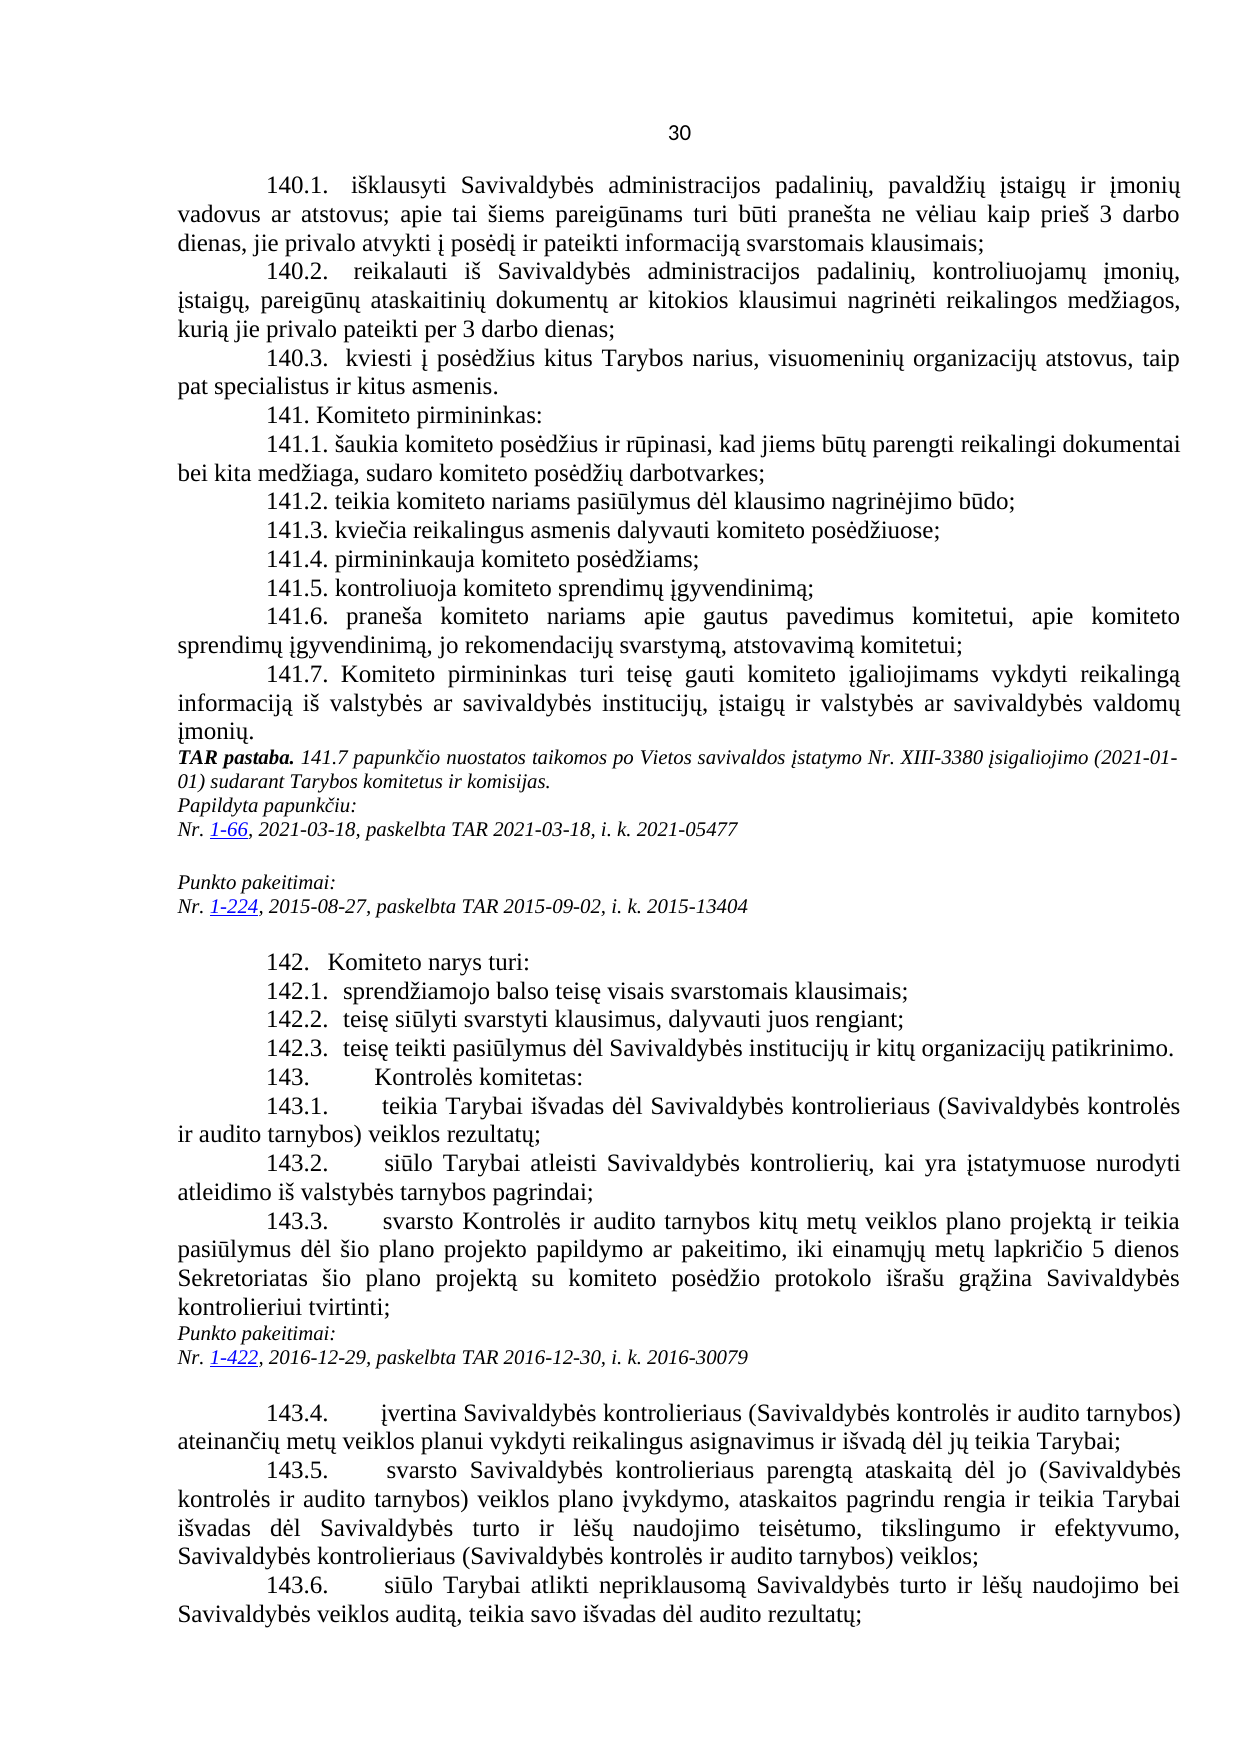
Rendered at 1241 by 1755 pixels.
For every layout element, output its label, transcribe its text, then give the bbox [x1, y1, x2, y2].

text TAR pastaba. 141.7 papunkčio nuostatos taikomos po Vietos savivaldos įstatymo Nr. XIII-3380 įsigaliojimo (2021-01-01) sudarant Tarybos komitetus ir komisijas. [177, 745, 1181, 793]
text 143.1. teikia Tarybai išvadas dėl Savivaldybės kontrolieriaus (Savivaldybės kontrolės ir audito tarnybos) veiklos rezultatų; [177, 1091, 1181, 1148]
text 142.3. teisę teikti pasiūlymus dėl Savivaldybės institucijų ir kitų organizacijų patikrinimo. [177, 1033, 1181, 1062]
text 143.6. siūlo Tarybai atlikti nepriklausomą Savivaldybės turto ir lėšų naudojimo bei Savivaldybės veiklos auditą, teikia savo išvadas dėl audito rezultatų; [177, 1570, 1181, 1628]
text 143.4. įvertina Savivaldybės kontrolieriaus (Savivaldybės kontrolės ir audito tarnybos) ateinančių metų veiklos planui vykdyti reikalingus asignavimus ir išvadą dėl jų teikia Tarybai; [177, 1398, 1181, 1455]
text 141.5. kontroliuoja komiteto sprendimų įgyvendinimą; [177, 573, 1181, 601]
text 141.7. Komiteto pirmininkas turi teisę gauti komiteto įgaliojimams vykdyti reikalingą informaciją iš valstybės ar savivaldybės institucijų, įstaigų ir valstybės ar savivaldybės valdomų įmonių. [177, 659, 1181, 745]
text 143. Kontrolės komitetas: [177, 1062, 1181, 1091]
text Punkto pakeitimai: [177, 870, 1181, 894]
text 142.1. sprendžiamojo balso teisę visais svarstomais klausimais; [177, 976, 1181, 1004]
text 141. Komiteto pirmininkas: [177, 400, 1181, 429]
text 142. Komiteto narys turi: [177, 947, 1181, 976]
text 141.2. teikia komiteto nariams pasiūlymus dėl klausimo nagrinėjimo būdo; [177, 486, 1181, 515]
text 141.3. kviečia reikalingus asmenis dalyvauti komiteto posėdžiuose; [177, 515, 1181, 544]
text 140.1. išklausyti Savivaldybės administracijos padalinių, pavaldžių įstaigų ir įmonių vadovus ar atstovus; apie tai šiems pareigūnams turi būti pranešta ne vėliau kaip prieš 3 darbo dienas, jie privalo atvykti į posėdį ir pateikti informaciją svarstomais klausimais; [177, 170, 1181, 256]
text Punkto pakeitimai: [177, 1321, 1181, 1345]
text 143.2. siūlo Tarybai atleisti Savivaldybės kontrolierių, kai yra įstatymuose nurodyti atleidimo iš valstybės tarnybos pagrindai; [177, 1148, 1181, 1206]
text 141.4. pirmininkauja komiteto posėdžiams; [177, 544, 1181, 573]
text Nr. 1-224, 2015-08-27, paskelbta TAR 2015-09-02, i. k. 2015-13404 [177, 894, 1181, 918]
text 141.6. praneša komiteto nariams apie gautus pavedimus komitetui, apie komiteto sprendimų įgyvendinimą, jo rekomendacijų svarstymą, atstovavimą komitetui; [177, 601, 1181, 659]
text 140.2. reikalauti iš Savivaldybės administracijos padalinių, kontroliuojamų įmonių, įstaigų, pareigūnų ataskaitinių dokumentų ar kitokios klausimui nagrinėti reikalingos medžiagos, kurią jie privalo pateikti per 3 darbo dienas; [177, 256, 1181, 343]
text 141.1. šaukia komiteto posėdžius ir rūpinasi, kad jiems būtų parengti reikalingi dokumentai bei kita medžiaga, sudaro komiteto posėdžių darbotvarkes; [177, 429, 1181, 486]
text Nr. 1-66, 2021-03-18, paskelbta TAR 2021-03-18, i. k. 2021-05477 [177, 817, 1181, 841]
text Nr. 1-422, 2016-12-29, paskelbta TAR 2016-12-30, i. k. 2016-30079 [177, 1345, 1181, 1369]
text 140.3. kviesti į posėdžius kitus Tarybos narius, visuomeninių organizacijų atstovus, taip pat specialistus ir kitus asmenis. [177, 343, 1181, 400]
text 142.2. teisę siūlyti svarstyti klausimus, dalyvauti juos rengiant; [177, 1004, 1181, 1033]
text 143.3. svarsto Kontrolės ir audito tarnybos kitų metų veiklos plano projektą ir teikia pasiūlymus dėl šio plano projekto papildymo ar pakeitimo, iki einamųjų metų lapkričio 5 dienos Sekretoriatas šio plano projektą su komiteto posėdžio protokolo išrašu grąžina Savivaldybės kontrolieriui tvirtinti; [177, 1206, 1181, 1321]
text Papildyta papunkčiu: [177, 793, 1181, 817]
text 143.5. svarsto Savivaldybės kontrolieriaus parengtą ataskaitą dėl jo (Savivaldybės kontrolės ir audito tarnybos) veiklos plano įvykdymo, ataskaitos pagrindu rengia ir teikia Tarybai išvadas dėl Savivaldybės turto ir lėšų naudojimo teisėtumo, tikslingumo ir efektyvumo, Savivaldybės kontrolieriaus (Savivaldybės kontrolės ir audito tarnybos) veiklos; [177, 1455, 1181, 1570]
